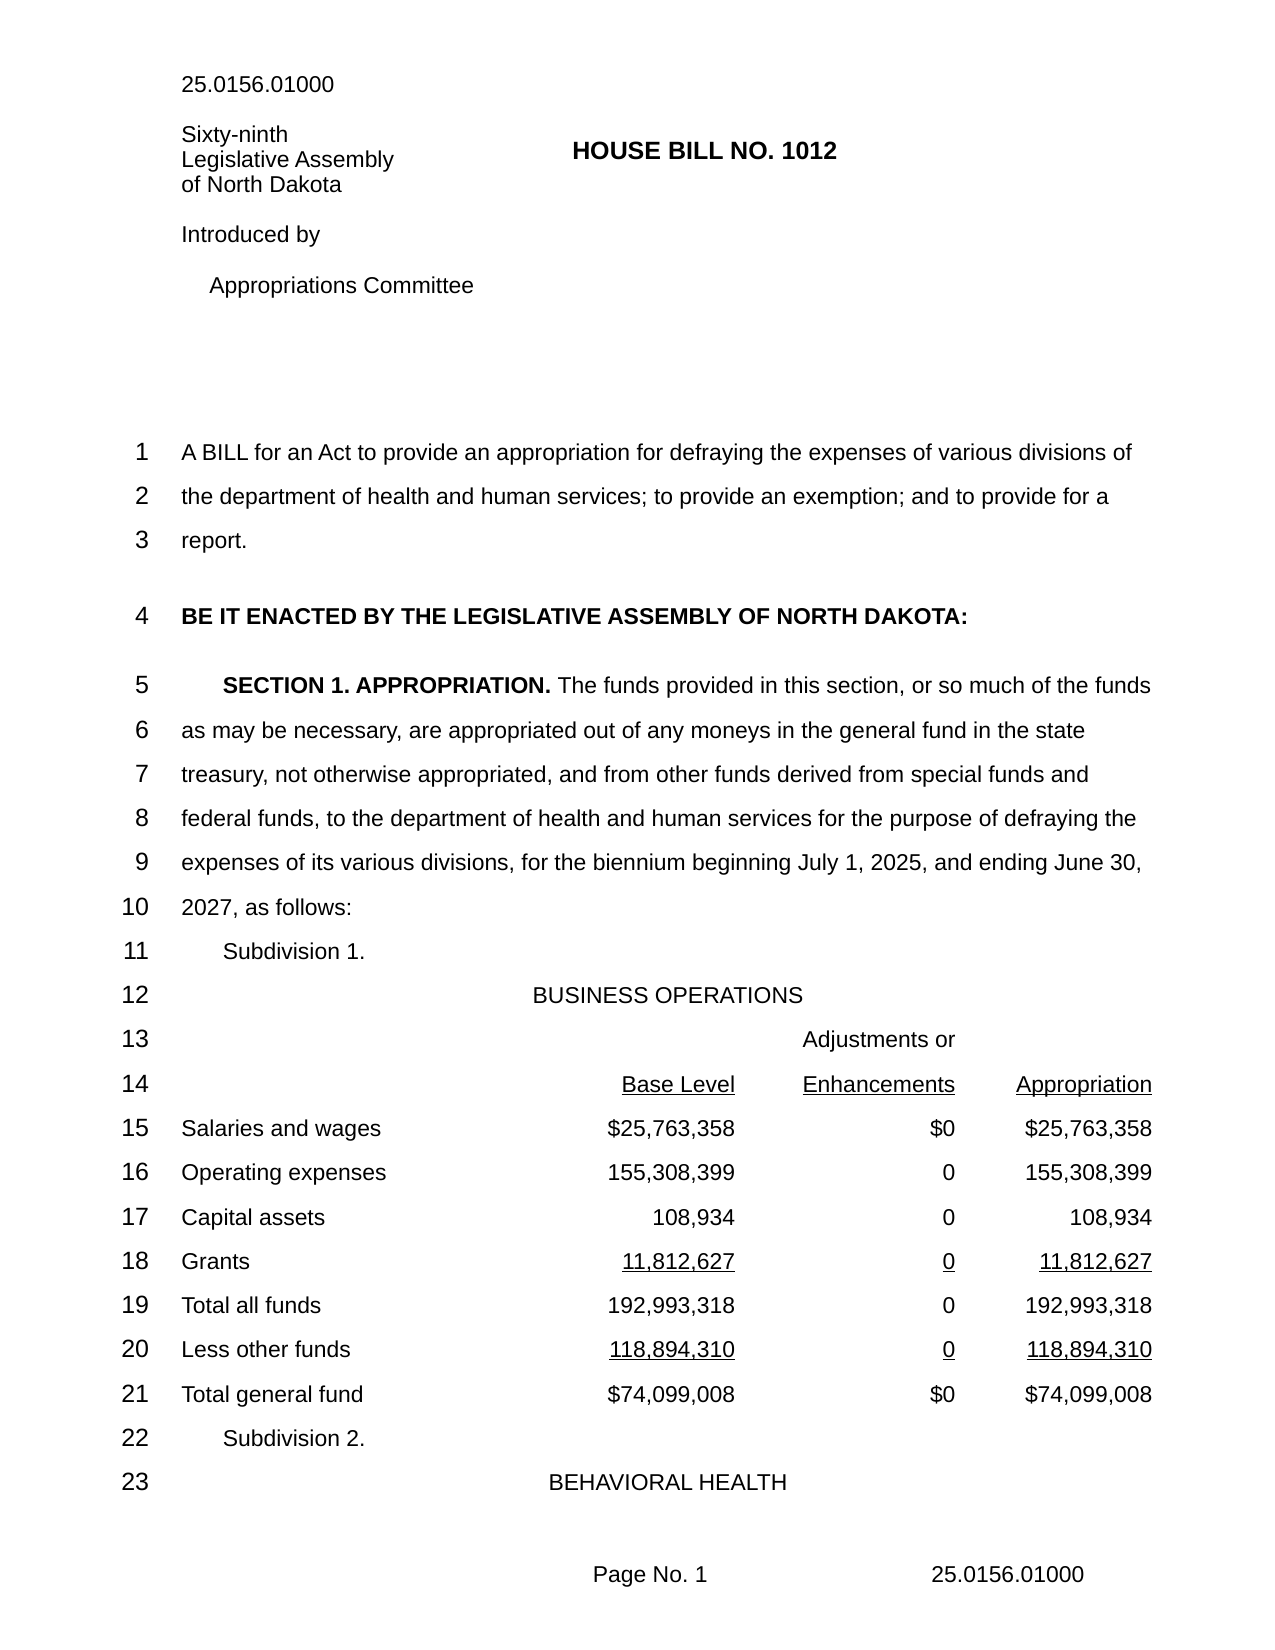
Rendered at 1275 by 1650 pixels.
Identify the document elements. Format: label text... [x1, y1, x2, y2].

text SECTION 1. APPROPRIATION. The funds provided in this section, or so much of the funds as may be necessary, are appropriated out of any moneys in the general fund in the state treasury, not otherwise appropriated, and from other funds derived from special funds and federal funds, to the department of health and human services for the purpose of defraying the expenses of its various divisions, for the biennium beginning July 1, 2025, and ending June 30, 2027, as follows: [181, 658, 1154, 924]
text Appropriations Committee [209, 275, 1154, 298]
text BEHAVIORAL HEALTH [181, 1455, 1154, 1499]
text Subdivision 2. [181, 1411, 1154, 1455]
title BILL NO. [565, 136, 837, 165]
text Introduced by [181, 223, 1154, 248]
title A BILL for an Act to provide an appropriation for defraying the expenses of various divisions of the department of health and human services; to provide an exemption; and to provide for a report. [181, 425, 1154, 558]
text BUSINESS OPERATIONS [181, 968, 1154, 1012]
text Adjustments or Base Level Enhancements Appropriation Salaries and wages $25,763,358 $0 $25,763,358 Operating expenses 155,308,399 0 155,308,399 Capital assets 108,934 0 108,934 Grants 11,812,627 0 11,812,627 Total all funds 192,993,318 0 192,993,318 Less other funds 118,894,310 0 118,894,310 Total general fund $74,099,008 $0 $74,099,008 [181, 1012, 1154, 1411]
text Legislative Assembly [181, 148, 1154, 173]
text BE IT ENACTED BY THE LEGISLATIVE ASSEMBLY OF NORTH DAKOTA: [181, 589, 1154, 633]
text Subdivision 1. [181, 924, 1154, 968]
text of North Dakota [181, 173, 1154, 198]
text . [181, 73, 1154, 133]
